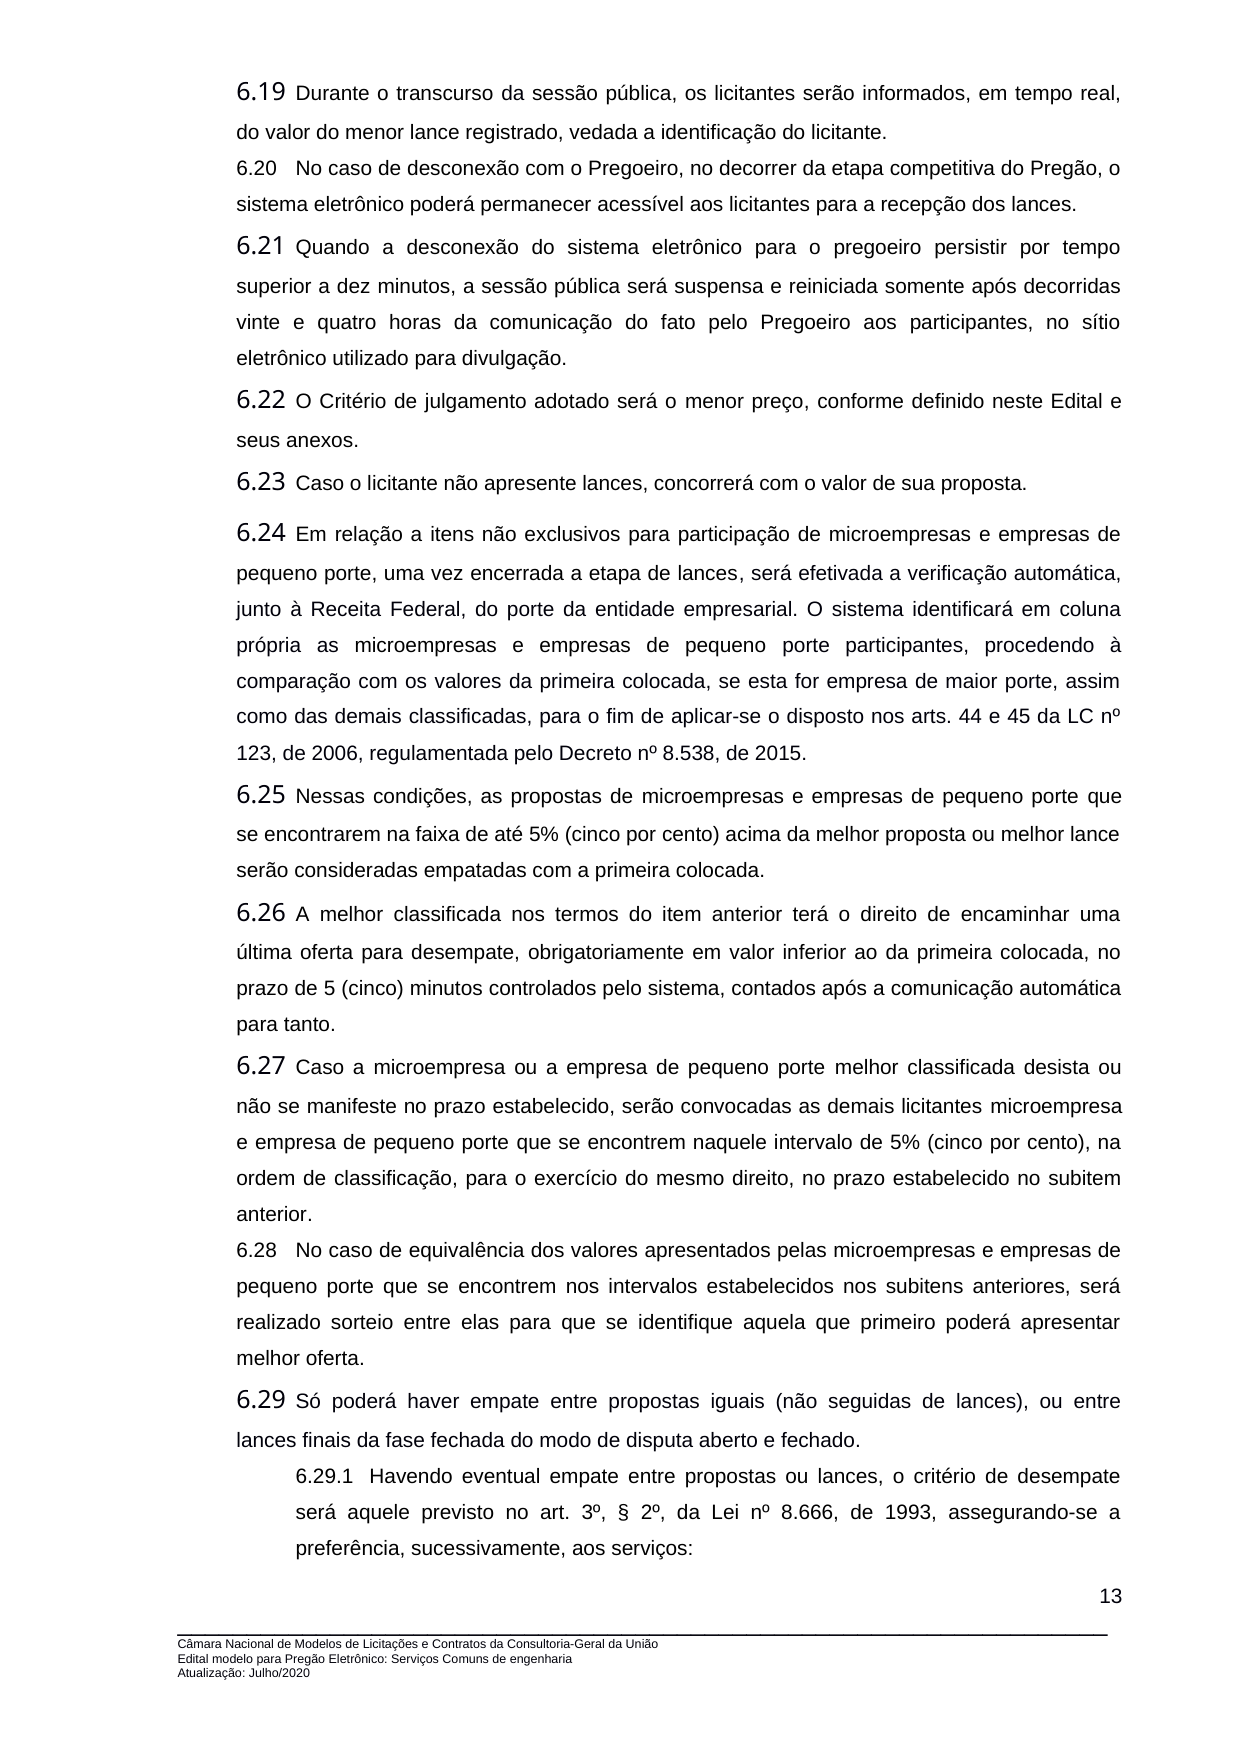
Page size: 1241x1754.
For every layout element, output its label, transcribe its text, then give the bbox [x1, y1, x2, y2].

list Nessas condições, as propostas de microempresas e empresas de pequeno porte que se encontrarem na faixa de até 5% (cinco por cento) acima da melhor proposta ou melhor lance serão consideradas empatadas com a primeira colocada. [236, 776, 1122, 882]
list Quando a desconexão do sistema eletrônico para o pregoeiro persistir por tempo superior a dez minutos, a sessão pública será suspensa e reiniciada somente após decorridas vinte e quatro horas da comunicação do fato pelo Pregoeiro aos participantes, no sítio eletrônico utilizado para divulgação. [236, 228, 1122, 369]
list No caso de equivalência dos valores apresentados pelas microempresas e empresas de pequeno porte que se encontrem nos intervalos estabelecidos nos subitens anteriores, será realizado sorteio entre elas para que se identifique aquela que primeiro poderá apresentar melhor oferta. [236, 1238, 1122, 1369]
list Havendo eventual empate entre propostas ou lances, o critério de desempate será aquele previsto no art. 3º, § 2º, da Lei nº 8.666, de 1993, assegurando-se a preferência, sucessivamente, aos serviços: [295, 1463, 1122, 1559]
list O Critério de julgamento adotado será o menor preço, conforme definido neste Edital e seus anexos. [236, 382, 1122, 452]
list Só poderá haver empate entre propostas iguais (não seguidas de lances), ou entre lances finais da fase fechada do modo de disputa aberto e fechado. [236, 1382, 1122, 1452]
list Em relação a itens não exclusivos para participação de microempresas e empresas de pequeno porte, uma vez encerrada a etapa de lances, será efetivada a verificação automática, junto à Receita Federal, do porte da entidade empresarial. O sistema identificará em coluna própria as microempresas e empresas de pequeno porte participantes, procedendo à comparação com os valores da primeira colocada, se esta for empresa de maior porte, assim como das demais classificadas, para o fim de aplicar-se o disposto nos arts. 44 e 45 da LC nº 123, de 2006, regulamentada pelo Decreto nº 8.538, de 2015. [236, 514, 1122, 764]
list Durante o transcurso da sessão pública, os licitantes serão informados, em tempo real, do valor do menor lance registrado, vedada a identificação do licitante. [236, 74, 1122, 144]
list A melhor classificada nos termos do item anterior terá o direito de encaminhar uma última oferta para desempate, obrigatoriamente em valor inferior ao da primeira colocada, no prazo de 5 (cinco) minutos controlados pelo sistema, contados após a comunicação automática para tanto. [236, 894, 1122, 1036]
list Caso o licitante não apresente lances, concorrerá com o valor de sua proposta. [236, 463, 1122, 498]
list No caso de desconexão com o Pregoeiro, no decorrer da etapa competitiva do Pregão, o sistema eletrônico poderá permanecer acessível aos licitantes para a recepção dos lances. [236, 156, 1122, 216]
list Caso a microempresa ou a empresa de pequeno porte melhor classificada desista ou não se manifeste no prazo estabelecido, serão convocadas as demais licitantes microempresa e empresa de pequeno porte que se encontrem naquele intervalo de 5% (cinco por cento), na ordem de classificação, para o exercício do mesmo direito, no prazo estabelecido no subitem anterior. [236, 1048, 1122, 1226]
